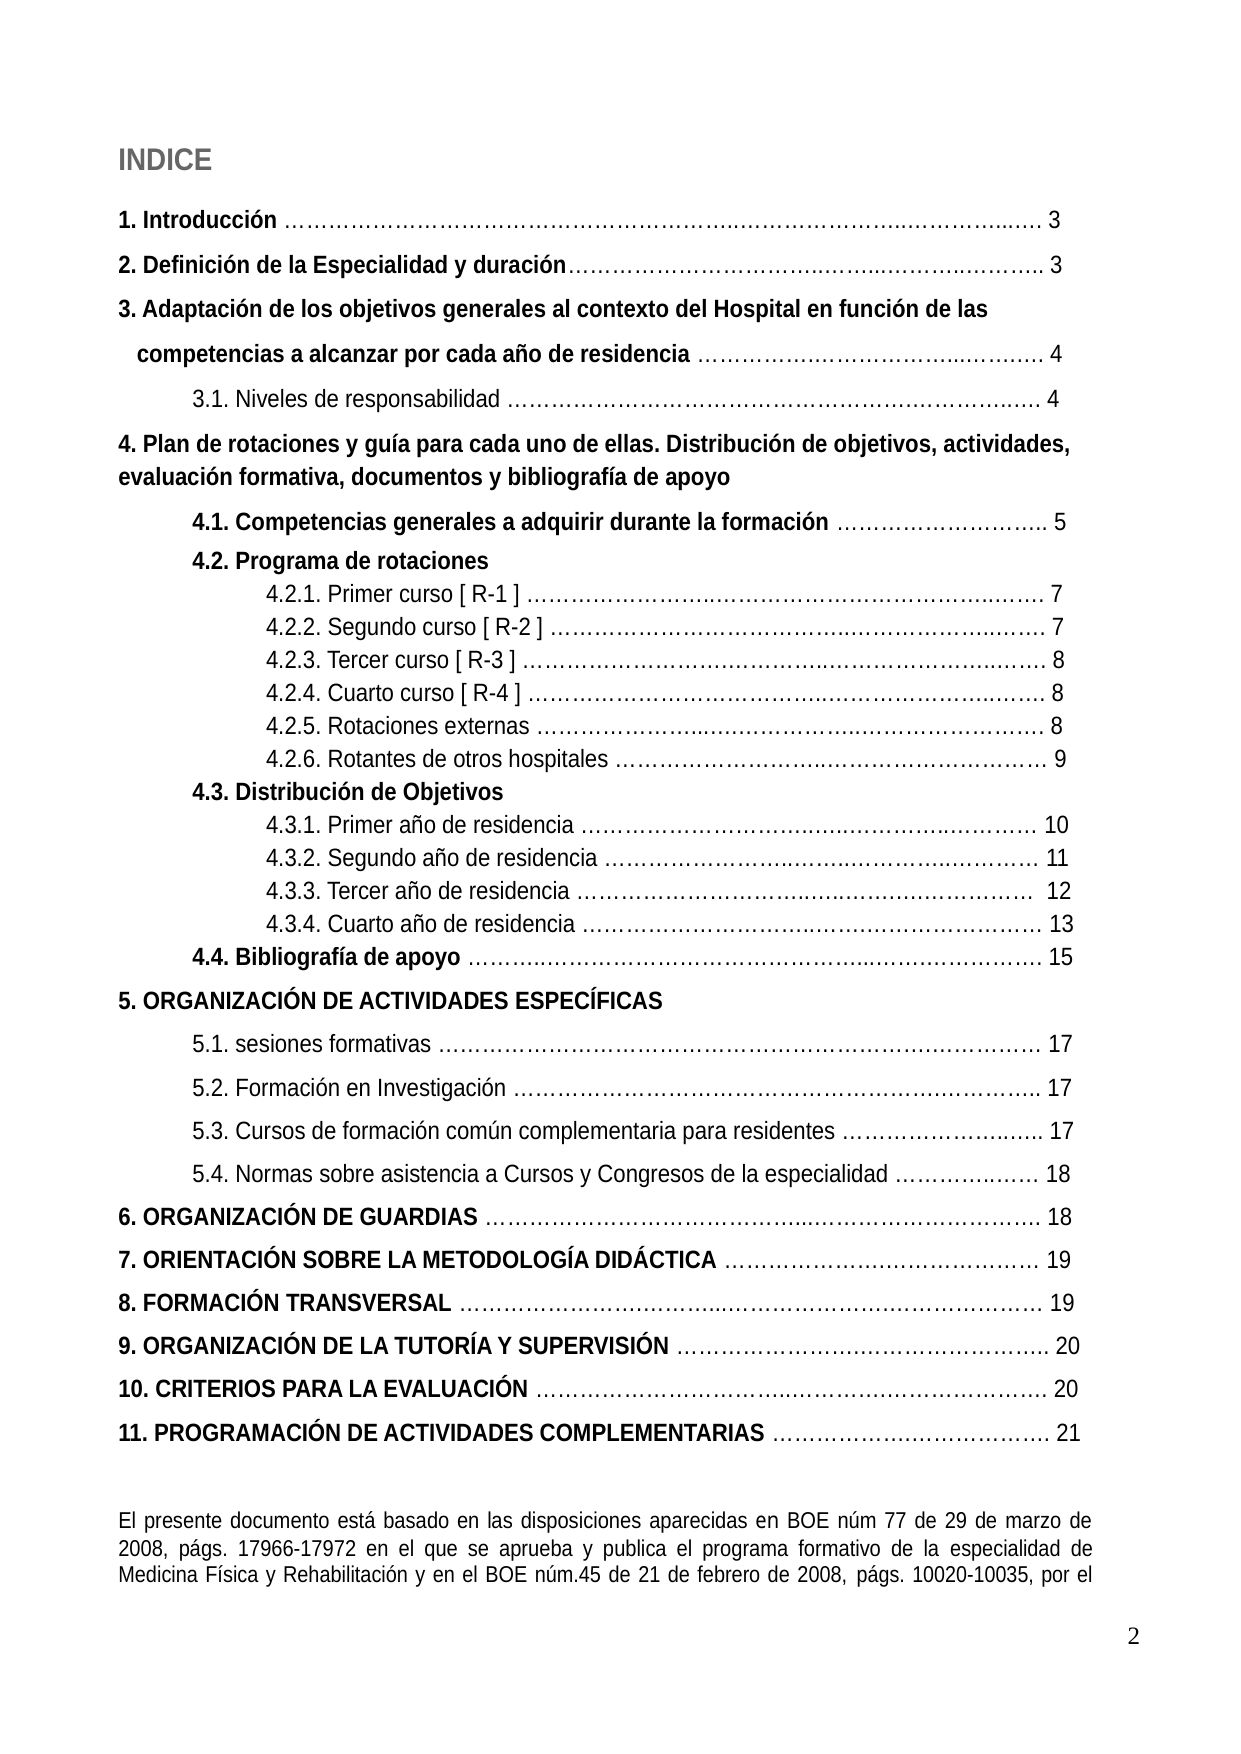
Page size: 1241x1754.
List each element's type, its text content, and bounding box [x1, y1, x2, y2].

text 9. ORGANIZACIÓN DE LA TUTORÍA Y SUPERVISIÓN …………………….…………………….. 20 [118, 1331, 1087, 1360]
text 11. PROGRAMACIÓN DE ACTIVIDADES COMPLEMENTARIAS ……………….………………. 21 [118, 1418, 1087, 1446]
text 7. ORIENTACIÓN SOBRE LA METODOLOGÍA DIDÁCTICA ………………….………………… 19 [118, 1245, 1087, 1274]
text 5.2. Formación en Investigación ………………………………………………….………….. 17 [118, 1073, 1087, 1101]
text 5. ORGANIZACIÓN DE ACTIVIDADES ESPECÍFICAS [118, 986, 1087, 1015]
text 4.3.1. Primer año de residencia …………………………..…..…………..………… 10 [118, 810, 1087, 839]
text 5.4. Normas sobre asistencia a Cursos y Congresos de la especialidad …………..…… 18 [118, 1159, 1087, 1188]
text 10. CRITERIOS PARA LA EVALUACIÓN ……………………………..………….…………………. 20 [118, 1374, 1087, 1403]
text 4.2.6. Rotantes de otros hospitales ………………………..………………………… 9 [118, 744, 1087, 773]
text 4.1. Competencias generales a adquirir durante la formación ……………………….. 5 [118, 507, 1087, 536]
text 4.2.5. Rotaciones externas …………………...….……………..……………………. 8 [118, 711, 1087, 740]
text INDICE [118, 141, 1087, 177]
text 4.3.4. Cuarto año de residencia …………………………..…….…………………… 13 [118, 909, 1087, 938]
text 5.3. Cursos de formación común complementaria para residentes …………………..….. 17 [118, 1116, 1087, 1144]
text El presente documento está basado en las disposiciones aparecidas en BOE núm 77 de 29 de marzo de 2008, págs. 17966-17972 en el que se aprueba y publica el programa formativo de la especialidad de Medicina Física y Rehabilitación y en el BOE núm.45 de 21 de febrero de 2008, págs. 10020-10035, por el [118, 1504, 1092, 1588]
text 3.1. Niveles de responsabilidad ……………………………………………….…………..…. 4 [118, 384, 1087, 413]
text 6. ORGANIZACIÓN DE GUARDIAS ……………………………………...…………………………. 18 [118, 1202, 1087, 1231]
text 4. Plan de rotaciones y guía para cada uno de ellas. Distribución de objetivos, actividades, evaluación formativa, documentos y bibliografía de apoyo [118, 429, 1087, 491]
text 1. Introducción ……………………………………………………..…………………..…………...…. 3 [118, 205, 1087, 233]
text 4.2.3. Tercer curso [ R-3 ] ……………………….…………..…………………..……. 8 [118, 645, 1087, 674]
text 4.3. Distribución de Objetivos [118, 777, 1087, 806]
text competencias a alcanzar por cada año de residencia …………….………………...…….…. 4 [118, 339, 1087, 368]
text 4.2.1. Primer curso [ R-1 ] ……………………..………………………………..……. 7 [118, 579, 1087, 608]
text 5.1. sesiones formativas ………………………………………………………….…………… 17 [118, 1029, 1087, 1058]
text 4.2.2. Segundo curso [ R-2 ] …………………………………..………………..……. 7 [118, 612, 1087, 641]
text 8. FORMACIÓN TRANSVERSAL …………………….………...………………….………………… 19 [118, 1288, 1087, 1317]
text 4.2.4. Cuarto curso [ R-4 ] …………………………………..…………………..……. 8 [118, 678, 1087, 707]
text 4.4. Bibliografía de apoyo ………..……………………………………...…….……………. 15 [118, 942, 1104, 971]
text 4.3.2. Segundo año de residencia ……………………..……..…………..………… 11 [118, 843, 1087, 872]
text 4.3.3. Tercer año de residencia …………………………..…..…….….…………… 12 [118, 876, 1087, 905]
text 2. Definición de la Especialidad y duración……………………………..……...………..……….. 3 [118, 249, 1087, 278]
text 4.2. Programa de rotaciones [118, 546, 1087, 575]
text 3. Adaptación de los objetivos generales al contexto del Hospital en función de las [118, 294, 1087, 323]
